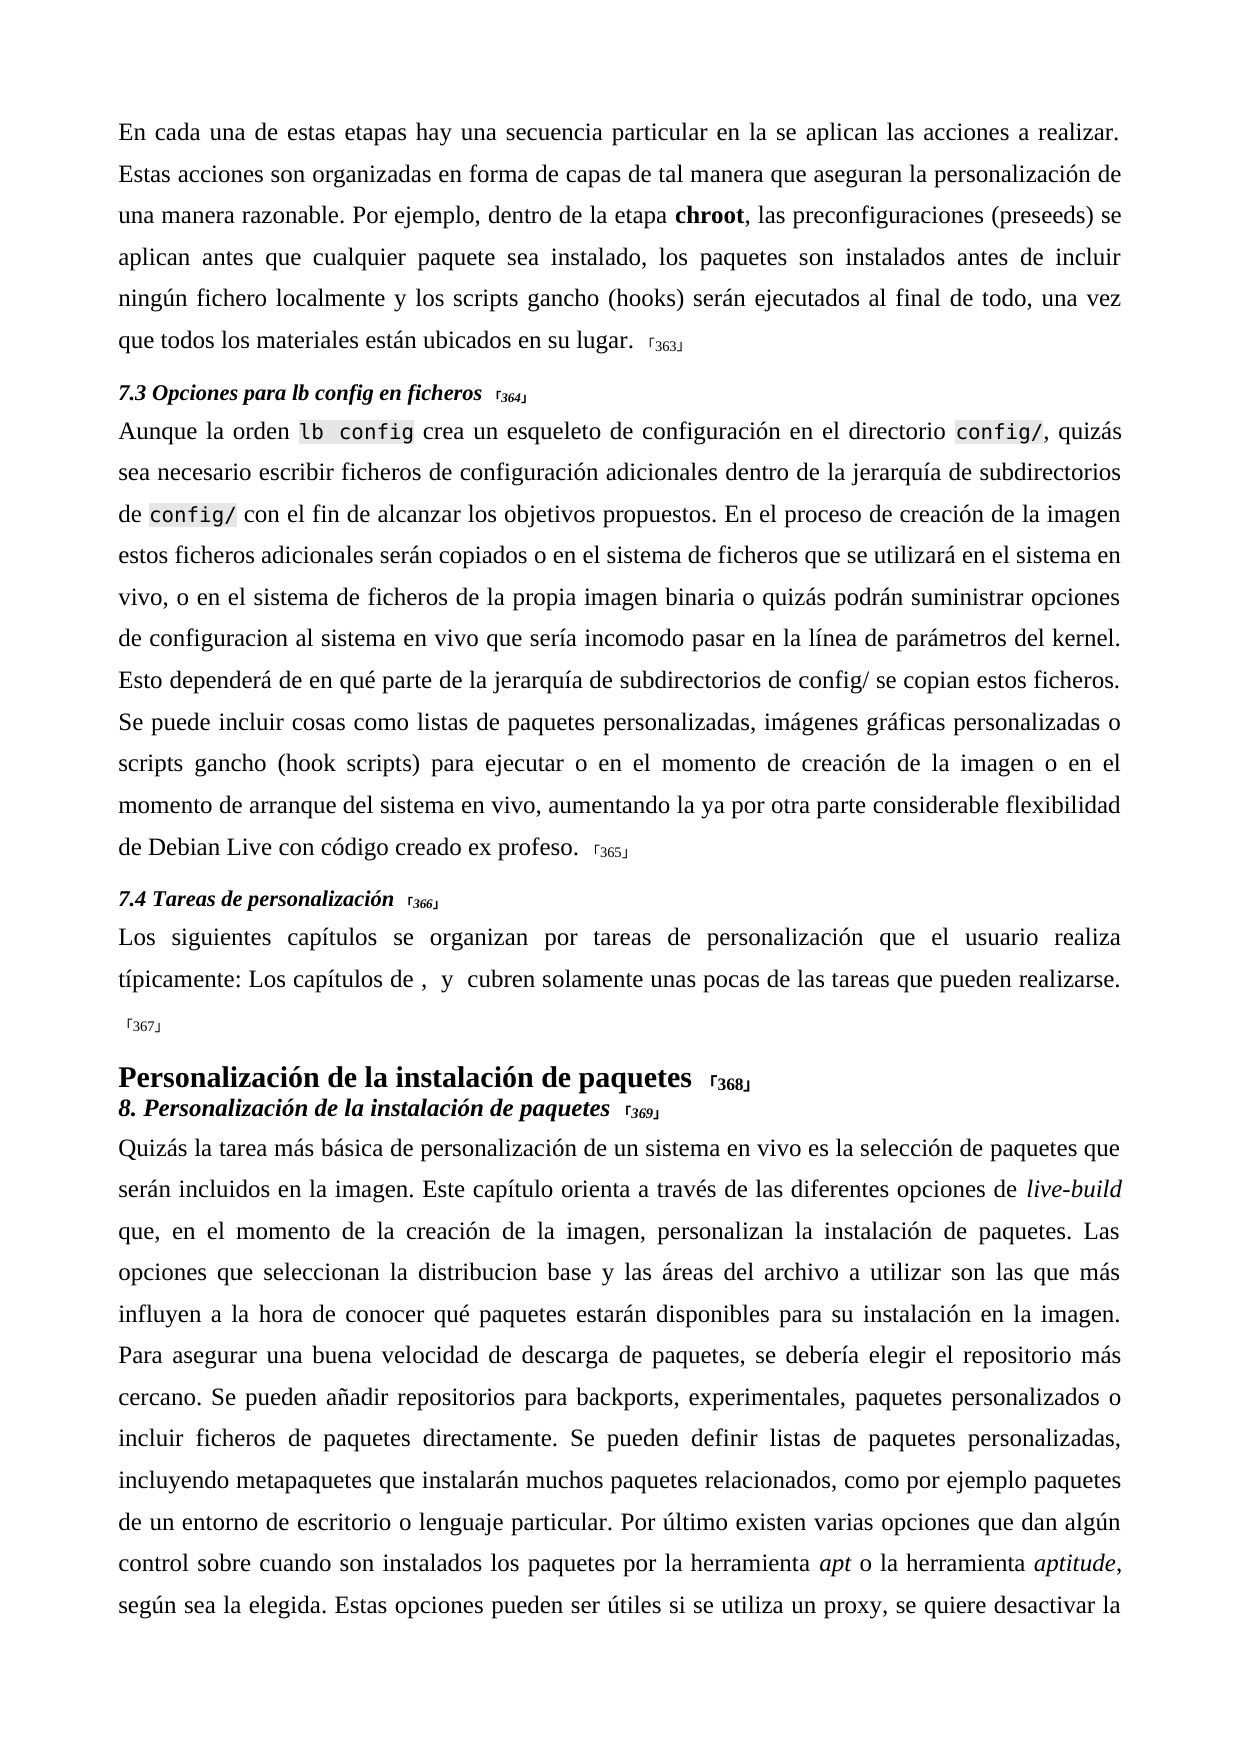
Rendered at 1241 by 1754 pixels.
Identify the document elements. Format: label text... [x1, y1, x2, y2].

text Los siguientes capítulos se organizan por tareas de personalización que el usuario realiza típicamente: Los capítulos de Personalización de la instalación de paquetes, Personalización de contenidos y Personalización de las variantes locales e idioma cubren solamente unas pocas de las tareas que pueden realizarse. 「367」 [118, 923, 1122, 1034]
text Aunque la orden lb config crea un esqueleto de configuración en el directorio config/, quizás sea necesario escribir ficheros de configuración adicionales dentro de la jerarquía de subdirectorios de config/ con el fin de alcanzar los objetivos propuestos. En el proceso de creación de la imagen estos ficheros adicionales serán copiados o en el sistema de ficheros que se utilizará en el sistema en vivo, o en el sistema de ficheros de la propia imagen binaria o quizás podrán suministrar opciones de configuracion al sistema en vivo que sería incomodo pasar en la línea de parámetros del kernel. Esto dependerá de en qué parte de la jerarquía de subdirectorios de config/ se copian estos ficheros. Se puede incluir cosas como listas de paquetes personalizadas, imágenes gráficas personalizadas o scripts gancho (hook scripts) para ejecutar o en el momento de creación de la imagen o en el momento de arranque del sistema en vivo, aumentando la ya por otra parte considerable flexibilidad de Debian Live con código creado ex profeso. 「365」 [118, 417, 1122, 861]
text Quizás la tarea más básica de personalización de un sistema en vivo es la selección de paquetes que serán incluidos en la imagen. Este capítulo orienta a través de las diferentes opciones de live-build que, en el momento de la creación de la imagen, personalizan la instalación de paquetes. Las opciones que seleccionan la distribucion base y las áreas del archivo a utilizar son las que más influyen a la hora de conocer qué paquetes estarán disponibles para su instalación en la imagen. Para asegurar una buena velocidad de descarga de paquetes, se debería elegir el repositorio más cercano. Se pueden añadir repositorios para backports, experimentales, paquetes personalizados o incluir ficheros de paquetes directamente. Se pueden definir listas de paquetes personalizadas, incluyendo metapaquetes que instalarán muchos paquetes relacionados, como por ejemplo paquetes de un entorno de escritorio o lenguaje particular. Por último existen varias opciones que dan algún control sobre cuando son instalados los paquetes por la herramienta apt o la herramienta aptitude, según sea la elegida. Estas opciones pueden ser útiles si se utiliza un proxy, se quiere desactivar la [118, 1134, 1122, 1618]
subtitle 7.4 Tareas de personalización 「366」 [118, 886, 1122, 911]
subtitle 7.3 Opciones para lb config en ficheros 「364」 [118, 380, 1122, 405]
text En cada una de estas etapas hay una secuencia particular en la se aplican las acciones a realizar. Estas acciones son organizadas en forma de capas de tal manera que aseguran la personalización de una manera razonable. Por ejemplo, dentro de la etapa chroot, las preconfiguraciones (preseeds) se aplican antes que cualquier paquete sea instalado, los paquetes son instalados antes de incluir ningún fichero localmente y los scripts gancho (hooks) serán ejecutados al final de todo, una vez que todos los materiales están ubicados en su lugar. 「363」 [118, 118, 1122, 354]
subtitle 8. Personalización de la instalación de paquetes 「369」 [118, 1094, 1122, 1122]
subtitle Personalización de la instalación de paquetes 「368」 [118, 1060, 1122, 1094]
